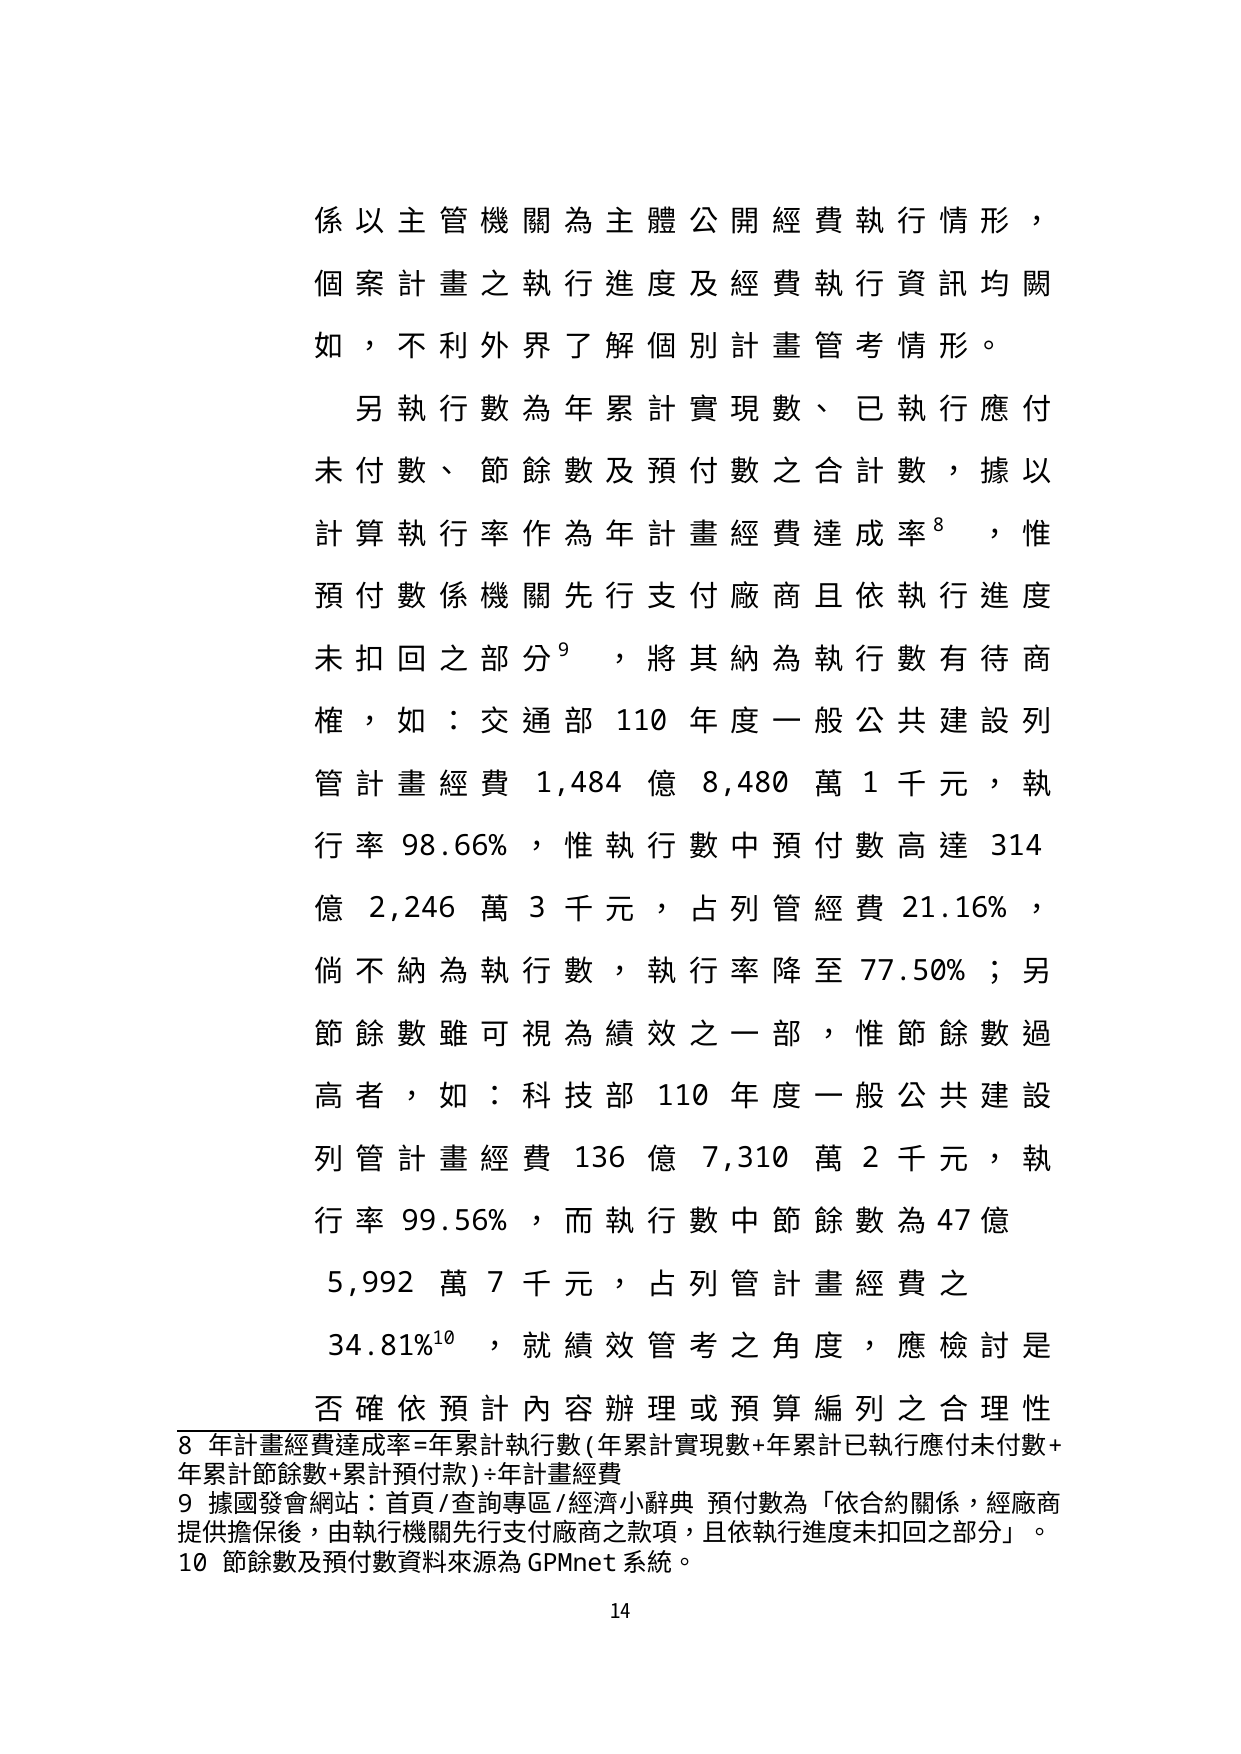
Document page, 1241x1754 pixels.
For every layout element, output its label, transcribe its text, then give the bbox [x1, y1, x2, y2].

text 據國發會網站：首頁/查詢專區/經濟小辭典 預付數為「依合約關係，經廠商提供擔保後，由執行機關先行支付廠商之款項，且依執行進度未扣回之部分」。 [177, 1489, 1063, 1548]
text 節餘數及預付數資料來源為GPMnet系統。 [177, 1548, 1063, 1577]
text 年計畫經費達成率=年累計執行數(年累計實現數+年累計已執行應付未付數+年累計節餘數+累計預付款)÷年計畫經費 [177, 1431, 1063, 1489]
text 另執行數為年累計實現數、已執行應付未付數、節餘數及預付數之合計數，據以計算執行率作為年計畫經費達成率，惟預付數係機關先行支付廠商且依執行進度未扣回之部分，將其納為執行數有待商榷，如：交通部110年度一般公共建設列管計畫經費1,484億8,480萬1千元，執行率98.66%，惟執行數中預付數高達314億2,246萬3千元，占列管經費21.16%，倘不納為執行數，執行率降至77.50%；另節餘數雖可視為績效之一部，惟節餘數過高者，如：科技部110年度一般公共建設列管計畫經費136億7,310萬2千元，執行率99.56%，而執行數中節餘數為47億5,992萬7千元，占列管計畫經費之34.81%，就績效管考之角度，應檢討是否確依預計內容辦理或預算編列之合理性等。 [271, 365, 1058, 1427]
text 係以主管機關為主體公開經費執行情形，個案計畫之執行進度及經費執行資訊均闕如，不利外界了解個別計畫管考情形。 [271, 177, 1058, 365]
